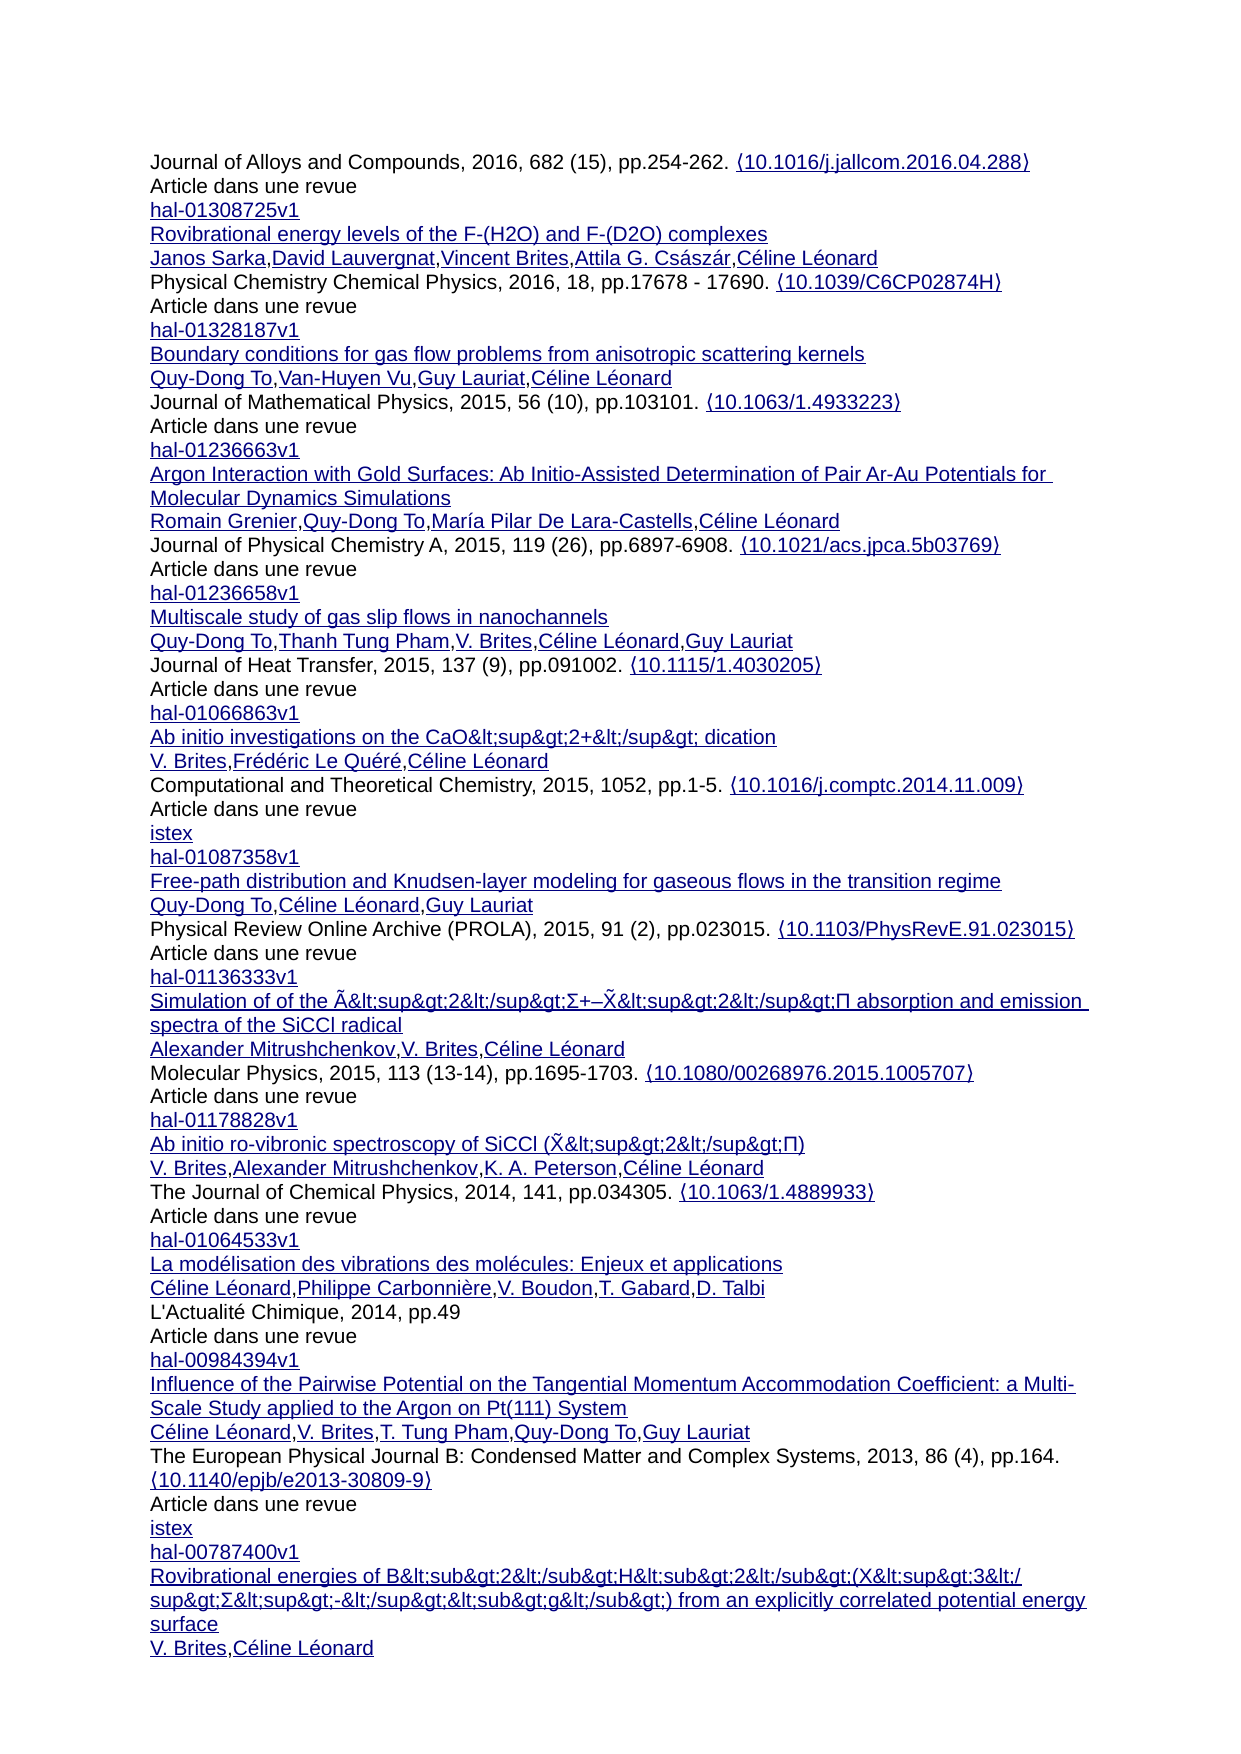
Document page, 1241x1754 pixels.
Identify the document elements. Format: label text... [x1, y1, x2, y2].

table_cell La modélisation des vibrations des molécules: Enjeux et applications Céline Léonard,Philippe Carbonnière,V. Boudon,T. Gabard,D. Talbi L'Actualité Chimique, 2014, pp.49 Article dans une revue hal-00984394v1 [150, 1252, 1090, 1372]
table_cell Journal of Alloys and Compounds, 2016, 682 (15), pp.254-262. ⟨10.1016/j.jallcom.2016.04.288⟩ Article dans une revue hal-01308725v1 [150, 150, 1090, 222]
table_cell Multiscale study of gas slip flows in nanochannels Quy-Dong To,Thanh Tung Pham,V. Brites,Céline Léonard,Guy Lauriat Journal of Heat Transfer, 2015, 137 (9), pp.091002. ⟨10.1115/1.4030205⟩ Article dans une revue hal-01066863v1 [150, 605, 1090, 725]
table_cell Rovibrational energies of B&lt;sub&gt;2&lt;/sub&gt;H&lt;sub&gt;2&lt;/sub&gt;(X&lt;sup&gt;3&lt;/sup&gt;Σ&lt;sup&gt;-&lt;/sup&gt;&lt;sub&gt;g&lt;/sub&gt;) from an explicitly correlated potential energy surface V. Brites,Céline Léonard [150, 1564, 1090, 1659]
table_cell Argon Interaction with Gold Surfaces: Ab Initio-Assisted Determination of Pair Ar-Au Potentials for Molecular Dynamics Simulations Romain Grenier,Quy-Dong To,María Pilar De Lara-Castells,Céline Léonard Journal of Physical Chemistry A, 2015, 119 (26), pp.6897-6908. ⟨10.1021/acs.jpca.5b03769⟩ Article dans une revue hal-01236658v1 [150, 461, 1090, 605]
table_cell Boundary conditions for gas flow problems from anisotropic scattering kernels Quy-Dong To,Van-Huyen Vu,Guy Lauriat,Céline Léonard Journal of Mathematical Physics, 2015, 56 (10), pp.103101. ⟨10.1063/1.4933223⟩ Article dans une revue hal-01236663v1 [150, 342, 1090, 461]
table_cell Ab initio ro-vibronic spectroscopy of SiCCl (X̃&lt;sup&gt;2&lt;/sup&gt;Π) V. Brites,Alexander Mitrushchenkov,K. A. Peterson,Céline Léonard The Journal of Chemical Physics, 2014, 141, pp.034305. ⟨10.1063/1.4889933⟩ Article dans une revue hal-01064533v1 [150, 1132, 1090, 1252]
table_cell Free-path distribution and Knudsen-layer modeling for gaseous flows in the transition regime Quy-Dong To,Céline Léonard,Guy Lauriat Physical Review Online Archive (PROLA), 2015, 91 (2), pp.023015. ⟨10.1103/PhysRevE.91.023015⟩ Article dans une revue hal-01136333v1 [150, 869, 1090, 988]
table_cell Influence of the Pairwise Potential on the Tangential Momentum Accommodation Coefficient: a Multi-Scale Study applied to the Argon on Pt(111) System Céline Léonard,V. Brites,T. Tung Pham,Quy-Dong To,Guy Lauriat The European Physical Journal B: Condensed Matter and Complex Systems, 2013, 86 (4), pp.164. ⟨10.1140/epjb/e2013-30809-9⟩ Article dans une revue istex hal-00787400v1 [150, 1372, 1090, 1563]
table_cell Rovibrational energy levels of the F-(H2O) and F-(D2O) complexes Janos Sarka,David Lauvergnat,Vincent Brites,Attila G. Császár,Céline Léonard Physical Chemistry Chemical Physics, 2016, 18, pp.17678 - 17690. ⟨10.1039/C6CP02874H⟩ Article dans une revue hal-01328187v1 [150, 222, 1090, 342]
table_cell Simulation of of the Ã&lt;sup&gt;2&lt;/sup&gt;Σ+–X̃&lt;sup&gt;2&lt;/sup&gt;Π absorption and emission spectra of the SiCCl radical Alexander Mitrushchenkov,V. Brites,Céline Léonard Molecular Physics, 2015, 113 (13-14), pp.1695-1703. ⟨10.1080/00268976.2015.1005707⟩ Article dans une revue hal-01178828v1 [150, 989, 1090, 1132]
table_cell Ab initio investigations on the CaO&lt;sup&gt;2+&lt;/sup&gt; dication V. Brites,Frédéric Le Quéré,Céline Léonard Computational and Theoretical Chemistry, 2015, 1052, pp.1-5. ⟨10.1016/j.comptc.2014.11.009⟩ Article dans une revue istex hal-01087358v1 [150, 725, 1090, 869]
